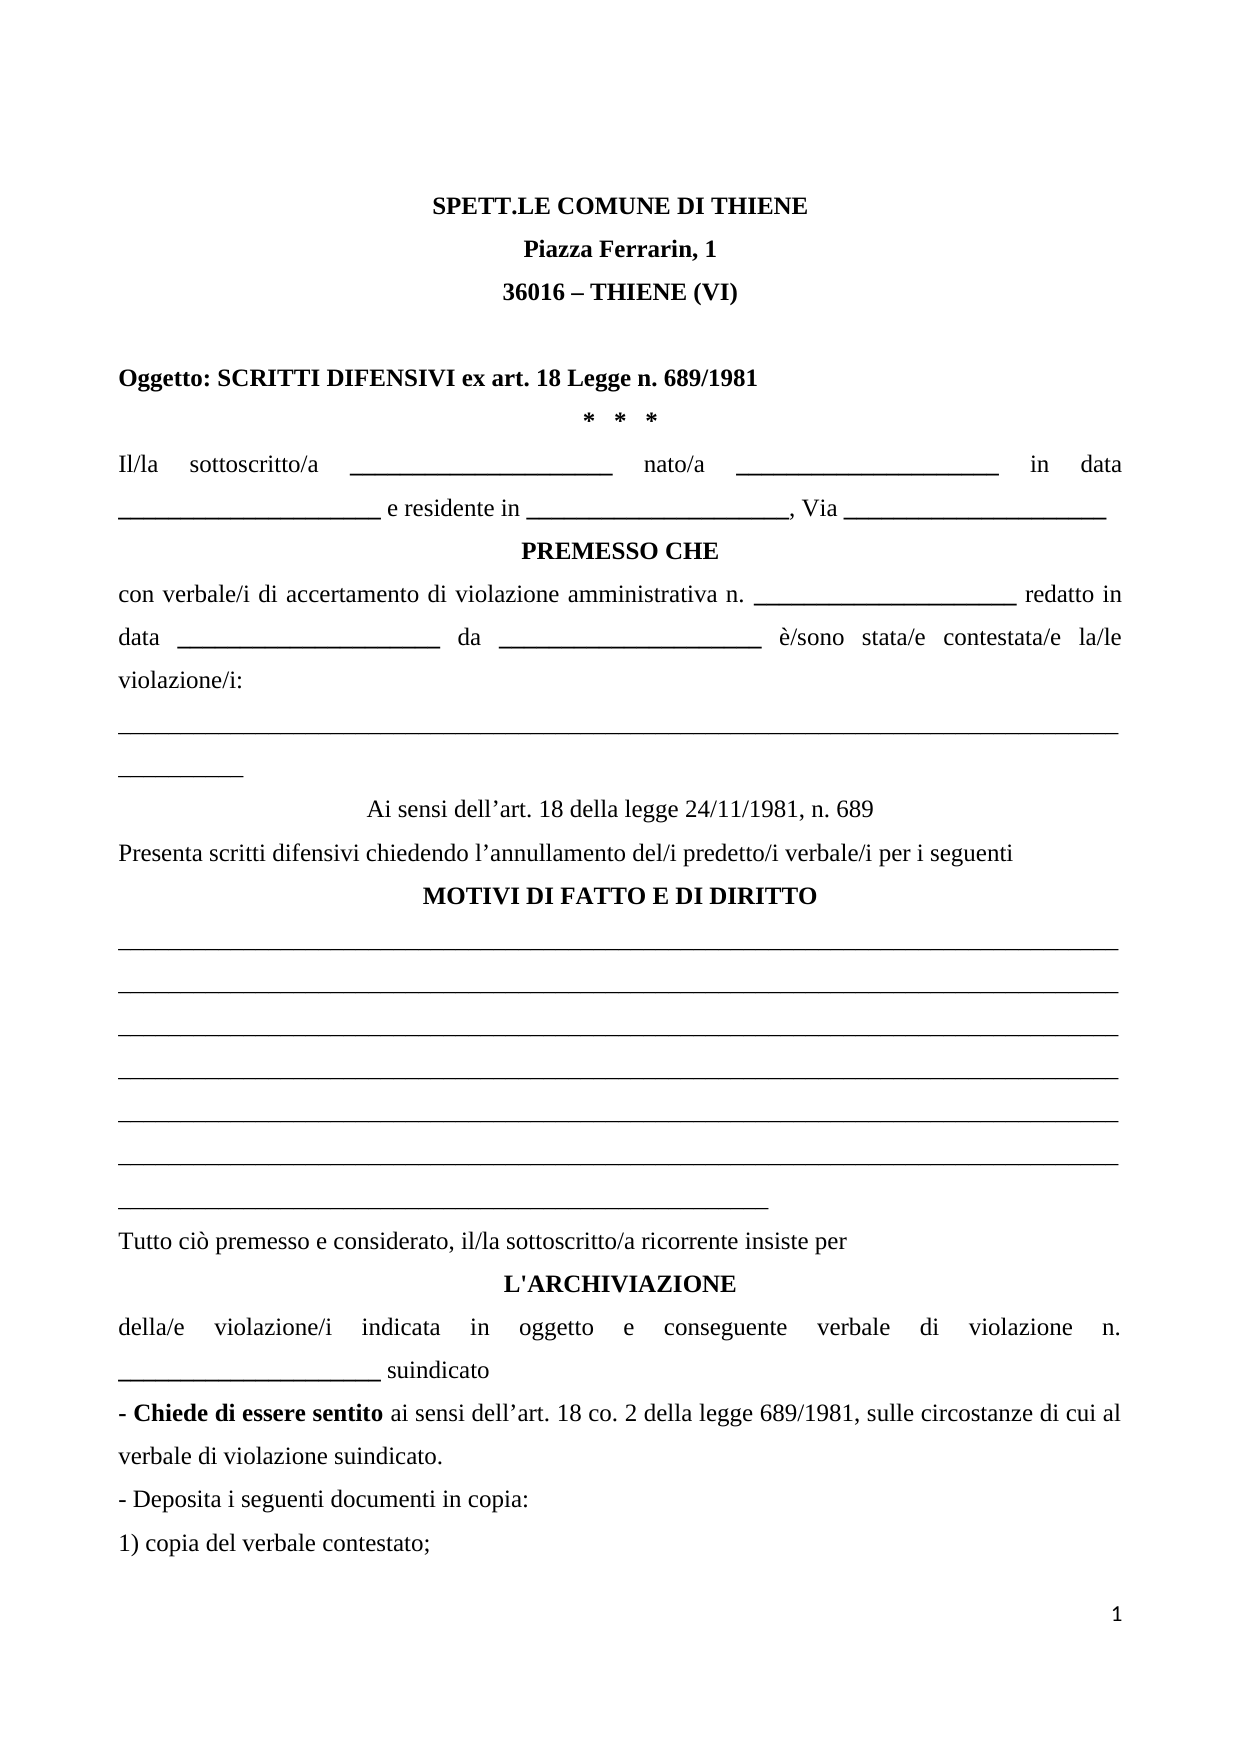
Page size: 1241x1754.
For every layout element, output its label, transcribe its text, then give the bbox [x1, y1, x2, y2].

text della/e violazione/i indicata in oggetto e conseguente verbale di violazione n. _____________________ suindicato [118, 1312, 1122, 1384]
text - Deposita i seguenti documenti in copia: [118, 1484, 1122, 1513]
text - Chiede di essere sentito ai sensi dell’art. 18 co. 2 della legge 689/1981, sulle circostanze di cui al verbale di violazione suindicato. [118, 1398, 1122, 1470]
text Oggetto: SCRITTI DIFENSIVI ex art. 18 Legge n. 689/1981 [118, 363, 1122, 392]
text Presenta scritti difensivi chiedendo l’annullamento del/i predetto/i verbale/i per i seguenti [118, 838, 1122, 866]
text PREMESSO CHE [118, 536, 1122, 564]
text 1) copia del verbale contestato; [118, 1528, 1122, 1556]
text MOTIVI DI FATTO E DI DIRITTO [118, 881, 1122, 909]
text ____________________________________________________________________________________________________________________________________________________________________________________________________________________________________________________________________________________________________________________________________________________________________________________________________________________________________________________________________________________________________________________________________________________ [118, 924, 1122, 1211]
text L'ARCHIVIAZIONE [118, 1269, 1122, 1298]
text con verbale/i di accertamento di violazione amministrativa n. _____________________ redatto in data _____________________ da _____________________ è/sono stata/e contestata/e la/le violazione/i: [118, 579, 1122, 694]
text Piazza Ferrarin, 1 [118, 234, 1122, 263]
text Ai sensi dell’art. 18 della legge 24/11/1981, n. 689 [118, 794, 1122, 823]
text __________________________________________________________________________________________ [118, 708, 1122, 780]
text Tutto ciò premesso e considerato, il/la sottoscritto/a ricorrente insiste per [118, 1226, 1122, 1254]
text 36016 – THIENE (VI) [118, 277, 1122, 306]
text SPETT.LE COMUNE DI THIENE [118, 191, 1122, 219]
text Il/la sottoscritto/a _____________________ nato/a _____________________ in data _____________________ e residente in _____________________, Via _____________________ [118, 449, 1122, 521]
text * * * [118, 406, 1122, 435]
